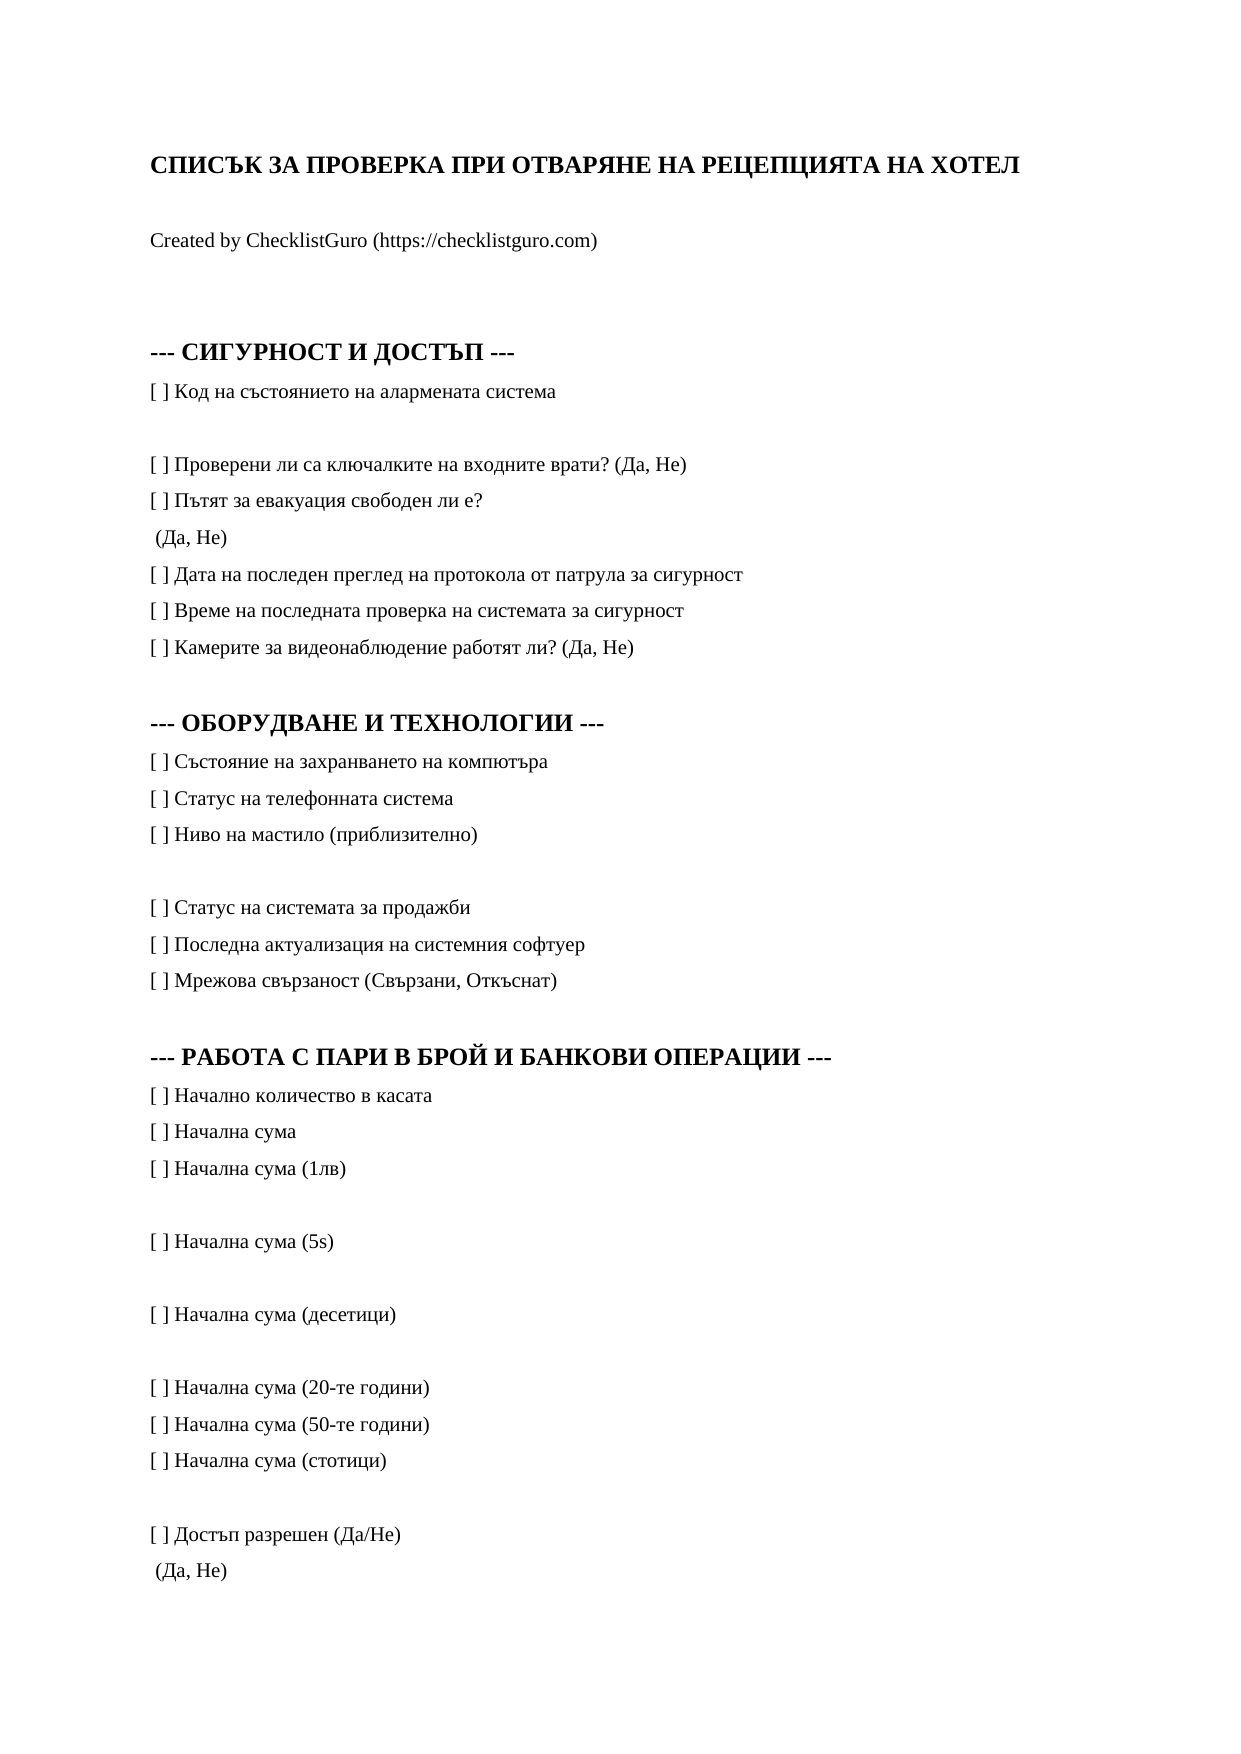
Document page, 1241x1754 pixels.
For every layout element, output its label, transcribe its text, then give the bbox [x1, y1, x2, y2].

text [ ] Начална сума (20-те години) [150, 1375, 1090, 1399]
text [ ] Ниво на мастило (приблизително) [150, 822, 1090, 846]
text [ ] Начална сума (десетици) [150, 1302, 1090, 1326]
text [ ] Камерите за видеонаблюдение работят ли? (Да, Не) [150, 635, 1090, 659]
text [ ] Статус на системата за продажби [150, 895, 1090, 919]
text [ ] Последна актуализация на системния софтуер [150, 932, 1090, 956]
text СПИСЪК ЗА ПРОВЕРКА ПРИ ОТВАРЯНЕ НА РЕЦЕПЦИЯТА НА ХОТЕЛ [150, 150, 1090, 179]
text [ ] Време на последната проверка на системата за сигурност [150, 598, 1090, 622]
text --- РАБОТА С ПАРИ В БРОЙ И БАНКОВИ ОПЕРАЦИИ --- [150, 1042, 1090, 1070]
text [ ] Пътят за евакуация свободен ли е? [150, 488, 1090, 512]
text (Да, Не) [150, 1558, 1090, 1582]
text [ ] Код на състоянието на алармената система [150, 379, 1090, 403]
text [ ] Дата на последен преглед на протокола от патрула за сигурност [150, 562, 1090, 586]
text (Да, Не) [150, 525, 1090, 549]
text Created by ChecklistGuro (https://checklistguro.com) [150, 228, 1090, 252]
text [ ] Начална сума (50-те години) [150, 1412, 1090, 1436]
text [ ] Начална сума [150, 1119, 1090, 1143]
text [ ] Начална сума (5s) [150, 1229, 1090, 1253]
text [ ] Състояние на захранването на компютъра [150, 749, 1090, 773]
text --- СИГУРНОСТ И ДОСТЪП --- [150, 337, 1090, 366]
text [ ] Начална сума (1лв) [150, 1156, 1090, 1180]
text [ ] Достъп разрешен (Да/Не) [150, 1522, 1090, 1546]
text [ ] Статус на телефонната система [150, 786, 1090, 810]
text --- ОБОРУДВАНЕ И ТЕХНОЛОГИИ --- [150, 708, 1090, 737]
text [ ] Начално количество в касата [150, 1083, 1090, 1107]
text [ ] Мрежова свързаност (Свързани, Откъснат) [150, 968, 1090, 992]
text [ ] Начална сума (стотици) [150, 1448, 1090, 1472]
text [ ] Проверени ли са ключалките на входните врати? (Да, Не) [150, 452, 1090, 476]
